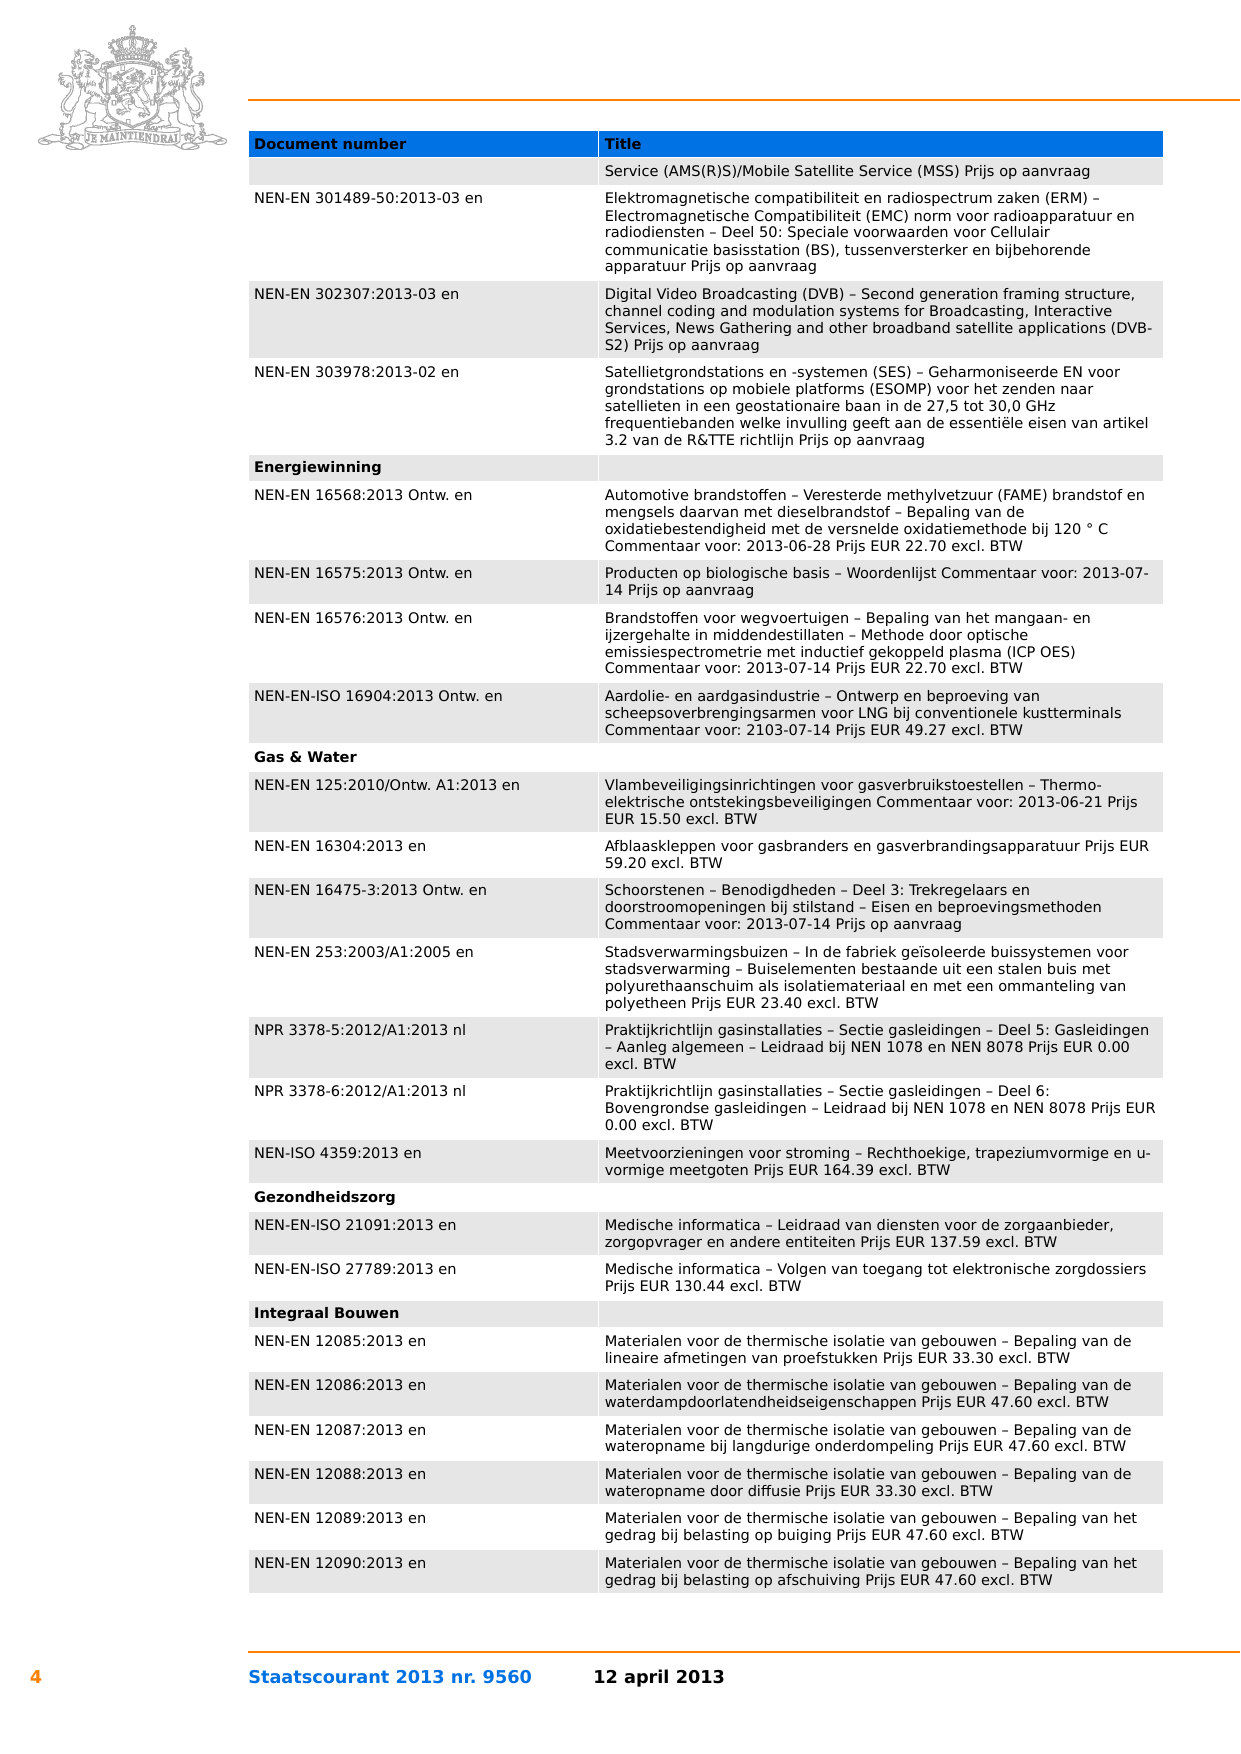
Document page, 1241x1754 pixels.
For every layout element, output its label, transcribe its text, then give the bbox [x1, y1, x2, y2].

table_cell Materialen voor de thermische isolatie van gebouwen – Bepaling van het gedrag bij belasting op afschuiving Prijs EUR 47.60 excl. BTW [599, 1550, 1163, 1593]
table_cell NPR 3378-6:2012/A1:2013 nl [249, 1079, 598, 1139]
table_cell NEN-EN-ISO 27789:2013 en [249, 1256, 598, 1299]
table_cell Stadsverwarmingsbuizen – In de fabriek geïsoleerde buissystemen voor stadsverwarming – Buiselementen bestaande uit een stalen buis met polyurethaanschuim als isolatiemateriaal en met een ommanteling van polyetheen Prijs EUR 23.40 excl. BTW [599, 939, 1163, 1016]
table_cell Gas & Water [249, 745, 598, 771]
table_cell NEN-EN 12088:2013 en [249, 1461, 598, 1504]
table_cell Satellietgrondstations en -systemen (SES) – Geharmoniseerde EN voor grondstations op mobiele platforms (ESOMP) voor het zenden naar satellieten in een geostationaire baan in de 27,5 tot 30,0 GHz frequentiebanden welke invulling geeft aan de essentiële eisen van artikel 3.2 van de R&TTE richtlijn Prijs op aanvraag [599, 359, 1163, 454]
table_cell Materialen voor de thermische isolatie van gebouwen – Bepaling van de wateropname door diffusie Prijs EUR 33.30 excl. BTW [599, 1461, 1163, 1504]
table_cell Materialen voor de thermische isolatie van gebouwen – Bepaling van de wateropname bij langdurige onderdompeling Prijs EUR 47.60 excl. BTW [599, 1417, 1163, 1460]
table_cell NEN-EN 16304:2013 en [249, 833, 598, 877]
picture [38, 25, 227, 150]
table_cell Medische informatica – Volgen van toegang tot elektronische zorgdossiers Prijs EUR 130.44 excl. BTW [599, 1256, 1163, 1299]
table_cell Medische informatica – Leidraad van diensten voor de zorgaanbieder, zorgopvrager en andere entiteiten Prijs EUR 137.59 excl. BTW [599, 1212, 1163, 1255]
table_cell NEN-EN 16475-3:2013 Ontw. en [249, 878, 598, 938]
table_cell Energiewinning [249, 455, 598, 481]
table_cell NEN-EN-ISO 21091:2013 en [249, 1212, 598, 1255]
table_cell Materialen voor de thermische isolatie van gebouwen – Bepaling van de lineaire afmetingen van proefstukken Prijs EUR 33.30 excl. BTW [599, 1328, 1163, 1371]
table_cell Praktijkrichtlijn gasinstallaties – Sectie gasleidingen – Deel 5: Gasleidingen – Aanleg algemeen – Leidraad bij NEN 1078 en NEN 8078 Prijs EUR 0.00 excl. BTW [599, 1017, 1163, 1078]
table_cell Aardolie- en aardgasindustrie – Ontwerp en beproeving van scheepsoverbrengingsarmen voor LNG bij conventionele kustterminals Commentaar voor: 2103-07-14 Prijs EUR 49.27 excl. BTW [599, 683, 1163, 743]
table_cell NEN-EN 12086:2013 en [249, 1372, 598, 1416]
table_cell NEN-EN 16575:2013 Ontw. en [249, 560, 598, 604]
table_cell Materialen voor de thermische isolatie van gebouwen – Bepaling van het gedrag bij belasting op buiging Prijs EUR 47.60 excl. BTW [599, 1505, 1163, 1549]
table_cell NEN-ISO 4359:2013 en [249, 1140, 598, 1183]
table_cell Materialen voor de thermische isolatie van gebouwen – Bepaling van de waterdampdoorlatendheidseigenschappen Prijs EUR 47.60 excl. BTW [599, 1372, 1163, 1416]
table_cell [599, 745, 1163, 771]
table_cell NEN-EN 253:2003/A1:2005 en [249, 939, 598, 1016]
table_cell NEN-EN 12085:2013 en [249, 1328, 598, 1371]
table_cell Automotive brandstoffen – Veresterde methylvetzuur (FAME) brandstof en mengsels daarvan met dieselbrandstof – Bepaling van de oxidatiebestendigheid met de versnelde oxidatiemethode bij 120 ° C Commentaar voor: 2013-06-28 Prijs EUR 22.70 excl. BTW [599, 482, 1163, 559]
table_cell NEN-EN-ISO 16904:2013 Ontw. en [249, 683, 598, 743]
table_cell NEN-EN 16568:2013 Ontw. en [249, 482, 598, 559]
table_cell NEN-EN 303978:2013-02 en [249, 359, 598, 454]
table_cell Gezondheidszorg [249, 1184, 598, 1211]
table_header Document number [249, 131, 598, 157]
table_cell NEN-EN 301489-50:2013-03 en [249, 186, 598, 280]
table_cell Integraal Bouwen [249, 1301, 598, 1327]
table_cell NEN-EN 302307:2013-03 en [249, 281, 598, 358]
table_cell Digital Video Broadcasting (DVB) – Second generation framing structure, channel coding and modulation systems for Broadcasting, Interactive Services, News Gathering and other broadband satellite applications (DVB-S2) Prijs op aanvraag [599, 281, 1163, 358]
table_cell NPR 3378-5:2012/A1:2013 nl [249, 1017, 598, 1078]
table_cell [599, 455, 1163, 481]
table_cell NEN-EN 16576:2013 Ontw. en [249, 605, 598, 682]
table_cell NEN-EN 12087:2013 en [249, 1417, 598, 1460]
table_cell [599, 1184, 1163, 1211]
table_cell Producten op biologische basis – Woordenlijst Commentaar voor: 2013-07-14 Prijs op aanvraag [599, 560, 1163, 604]
table_cell Elektromagnetische compatibiliteit en radiospectrum zaken (ERM) – Electromagnetische Compatibiliteit (EMC) norm voor radioapparatuur en radiodiensten – Deel 50: Speciale voorwaarden voor Cellulair communicatie basisstation (BS), tussenversterker en bijbehorende apparatuur Prijs op aanvraag [599, 186, 1163, 280]
table_cell Schoorstenen – Benodigdheden – Deel 3: Trekregelaars en doorstroomopeningen bij stilstand – Eisen en beproevingsmethoden Commentaar voor: 2013-07-14 Prijs op aanvraag [599, 878, 1163, 938]
table_cell Meetvoorzieningen voor stroming – Rechthoekige, trapeziumvormige en u-vormige meetgoten Prijs EUR 164.39 excl. BTW [599, 1140, 1163, 1183]
table_cell Praktijkrichtlijn gasinstallaties – Sectie gasleidingen – Deel 6: Bovengrondse gasleidingen – Leidraad bij NEN 1078 en NEN 8078 Prijs EUR 0.00 excl. BTW [599, 1079, 1163, 1139]
table_cell Vlambeveiligingsinrichtingen voor gasverbruikstoestellen – Thermo-elektrische ontstekingsbeveiligingen Commentaar voor: 2013-06-21 Prijs EUR 15.50 excl. BTW [599, 772, 1163, 832]
table_cell Brandstoffen voor wegvoertuigen – Bepaling van het mangaan- en ijzergehalte in middendestillaten – Methode door optische emissiespectrometrie met inductief gekoppeld plasma (ICP OES) Commentaar voor: 2013-07-14 Prijs EUR 22.70 excl. BTW [599, 605, 1163, 682]
table_cell NEN-EN 12090:2013 en [249, 1550, 598, 1593]
table_cell NEN-EN 12089:2013 en [249, 1505, 598, 1549]
table_cell [599, 1301, 1163, 1327]
table_cell Afblaaskleppen voor gasbranders en gasverbrandingsapparatuur Prijs EUR 59.20 excl. BTW [599, 833, 1163, 877]
table_header Title [599, 131, 1163, 157]
table_cell Service (AMS(R)S)/Mobile Satellite Service (MSS) Prijs op aanvraag [599, 158, 1163, 185]
table_cell NEN-EN 125:2010/Ontw. A1:2013 en [249, 772, 598, 832]
table_cell [249, 158, 598, 185]
